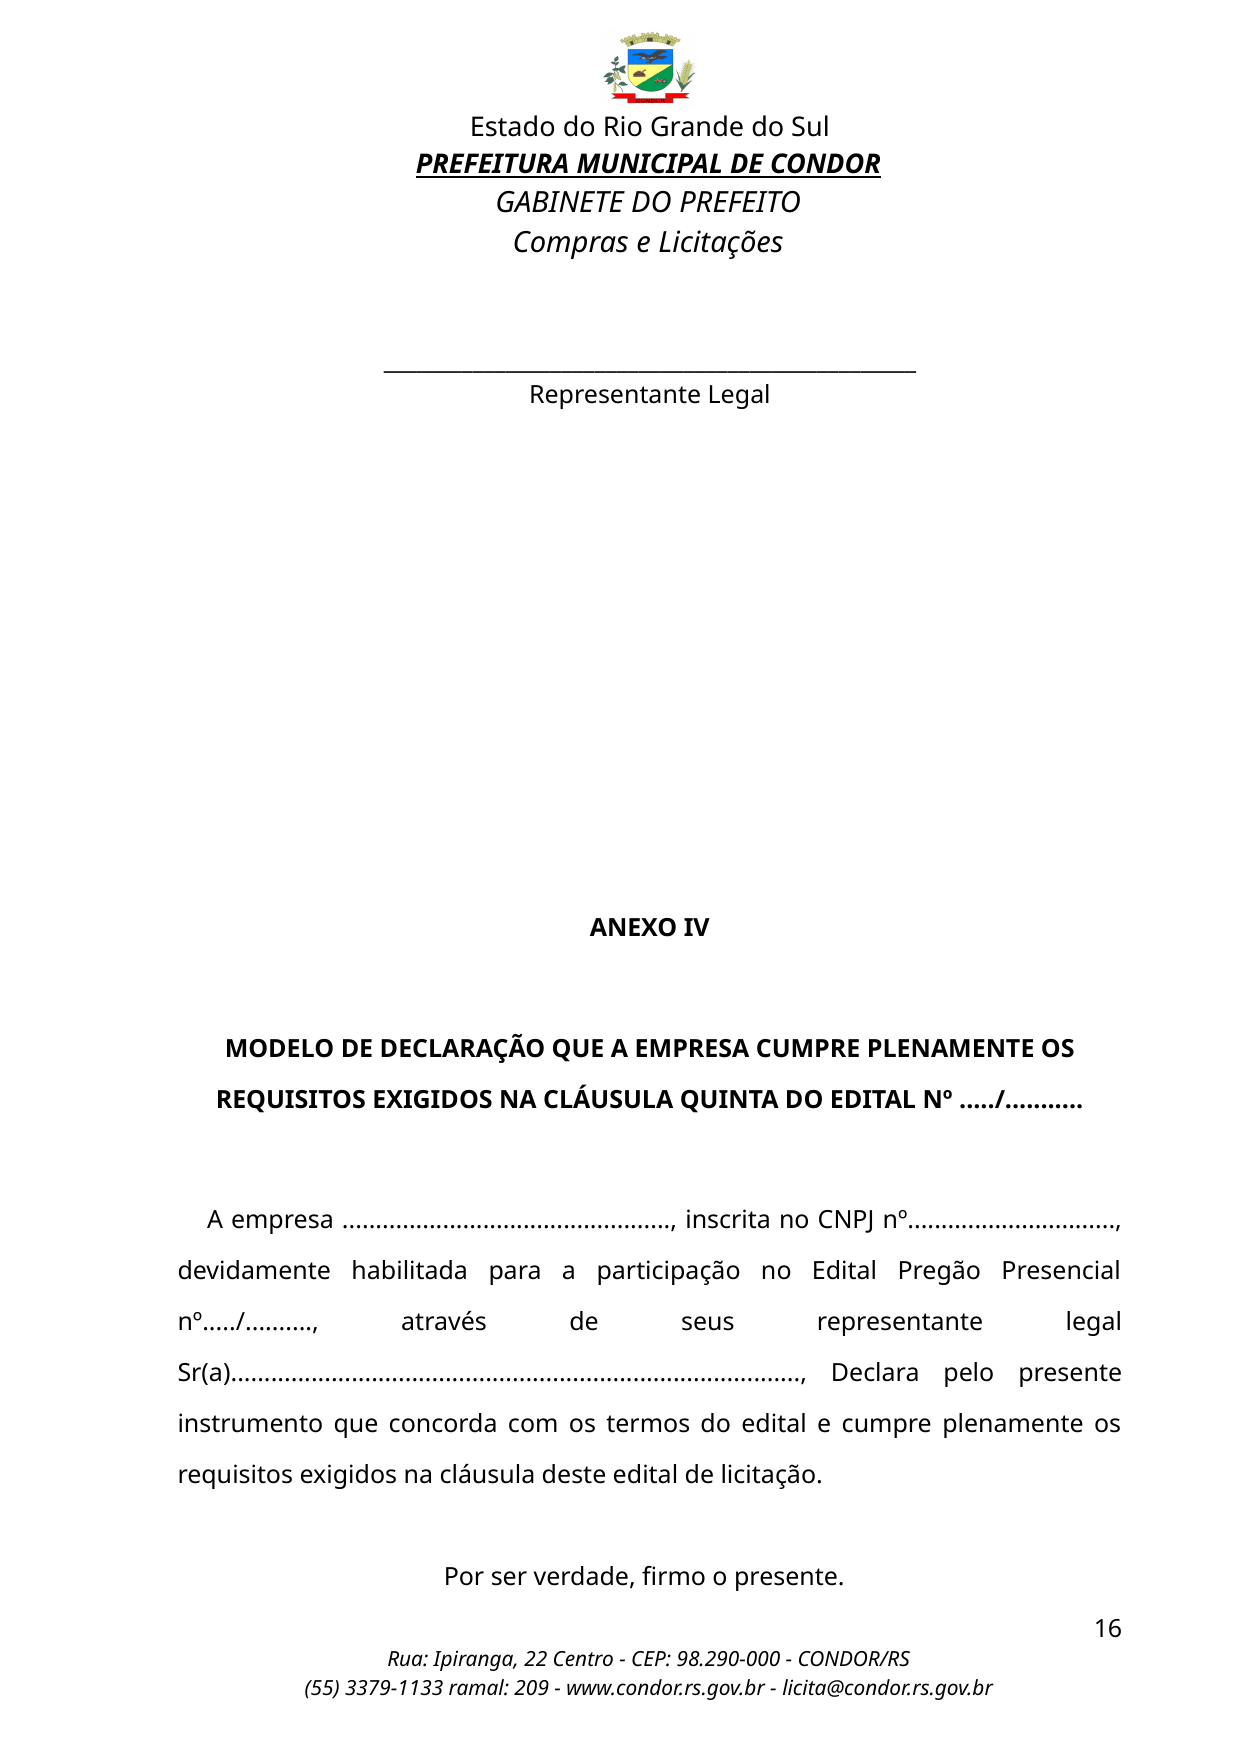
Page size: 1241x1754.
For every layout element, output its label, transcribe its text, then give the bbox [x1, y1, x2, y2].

text Por ser verdade, firmo o presente. [414, 1558, 1122, 1593]
text ANEXO IV [177, 910, 1122, 944]
text ________________________________________________ [177, 343, 1122, 377]
text A empresa ................................................., inscrita no CNPJ nº..............................., devidamente habilitada para a participação no Edital Pregão Presencial nº...../.........., através de seus representante legal Sr(a)....................................................................................., Declara pelo presente instrumento que concorda com os termos do edital e cumpre plenamente os requisitos exigidos na cláusula deste edital de licitação. [177, 1201, 1122, 1491]
text MODELO DE DECLARAÇÃO QUE A EMPRESA CUMPRE PLENAMENTE OS REQUISITOS EXIGIDOS NA CLÁUSULA QUINTA DO EDITAL Nº ...../........... [177, 1031, 1122, 1116]
text Representante Legal [177, 377, 1122, 411]
